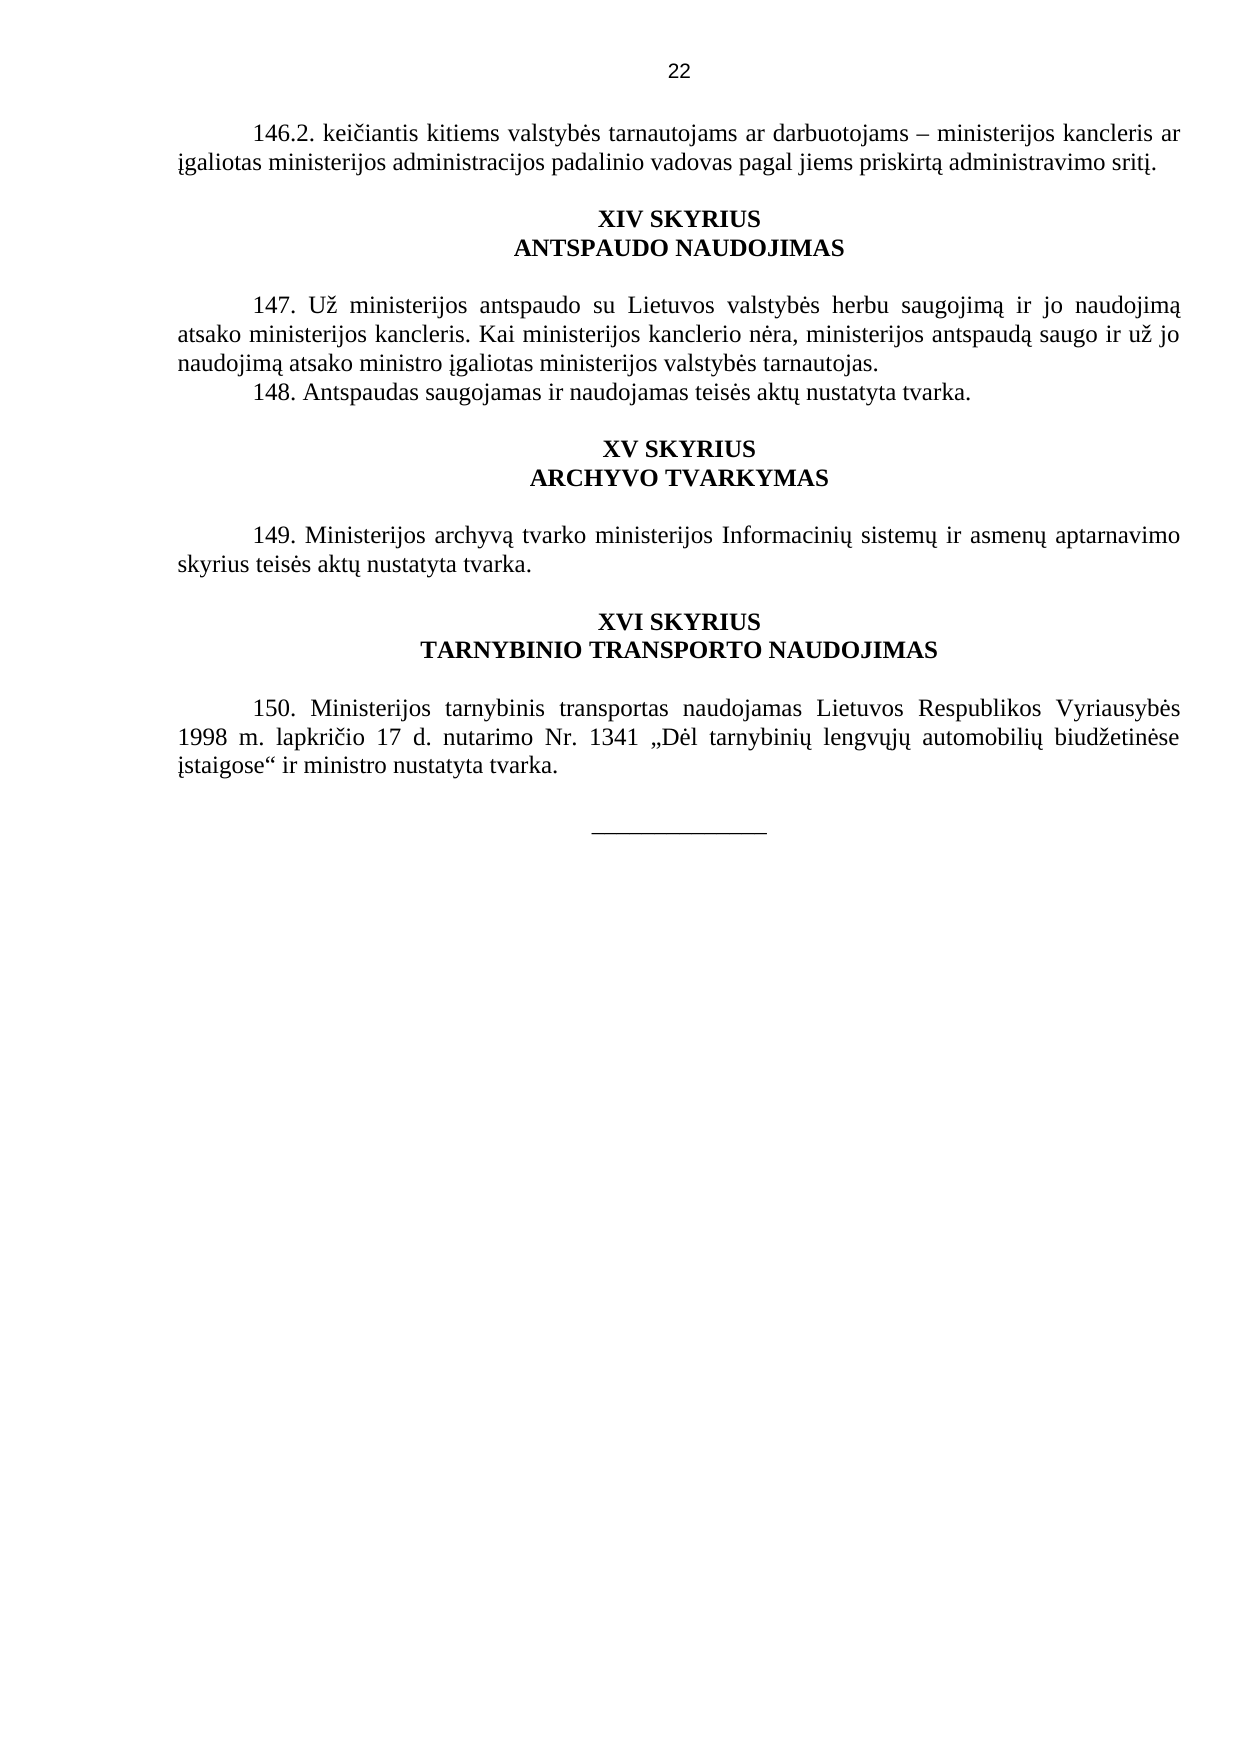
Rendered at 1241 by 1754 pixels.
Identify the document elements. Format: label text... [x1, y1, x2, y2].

text ANTSPAUDO NAUDOJIMAS [177, 233, 1181, 262]
text 147. Už ministerijos antspaudo su Lietuvos valstybės herbu saugojimą ir jo naudojimą atsako ministerijos kancleris. Kai ministerijos kanclerio nėra, ministerijos antspaudą saugo ir už jo naudojimą atsako ministro įgaliotas ministerijos valstybės tarnautojas. [177, 291, 1181, 377]
text XVI SKYRIUS [177, 607, 1181, 636]
text TARNYBINIO TRANSPORTO NAUDOJIMAS [177, 636, 1181, 664]
text 149. Ministerijos archyvą tvarko ministerijos Informacinių sistemų ir asmenų aptarnavimo skyrius teisės aktų nustatyta tvarka. [177, 521, 1181, 578]
text 148. Antspaudas saugojamas ir naudojamas teisės aktų nustatyta tvarka. [177, 377, 1181, 406]
text XIV SKYRIUS [177, 204, 1181, 233]
text 146.2. keičiantis kitiems valstybės tarnautojams ar darbuotojams – ministerijos kancleris ar įgaliotas ministerijos administracijos padalinio vadovas pagal jiems priskirtą administravimo sritį. [177, 118, 1181, 176]
text ______________ [177, 808, 1181, 837]
text ARCHYVO TVARKYMAS [177, 463, 1181, 492]
text 150. Ministerijos tarnybinis transportas naudojamas Lietuvos Respublikos Vyriausybės 1998 m. lapkričio 17 d. nutarimo Nr. 1341 „Dėl tarnybinių lengvųjų automobilių biudžetinėse įstaigose“ ir ministro nustatyta tvarka. [177, 693, 1181, 779]
text XV SKYRIUS [177, 434, 1181, 463]
